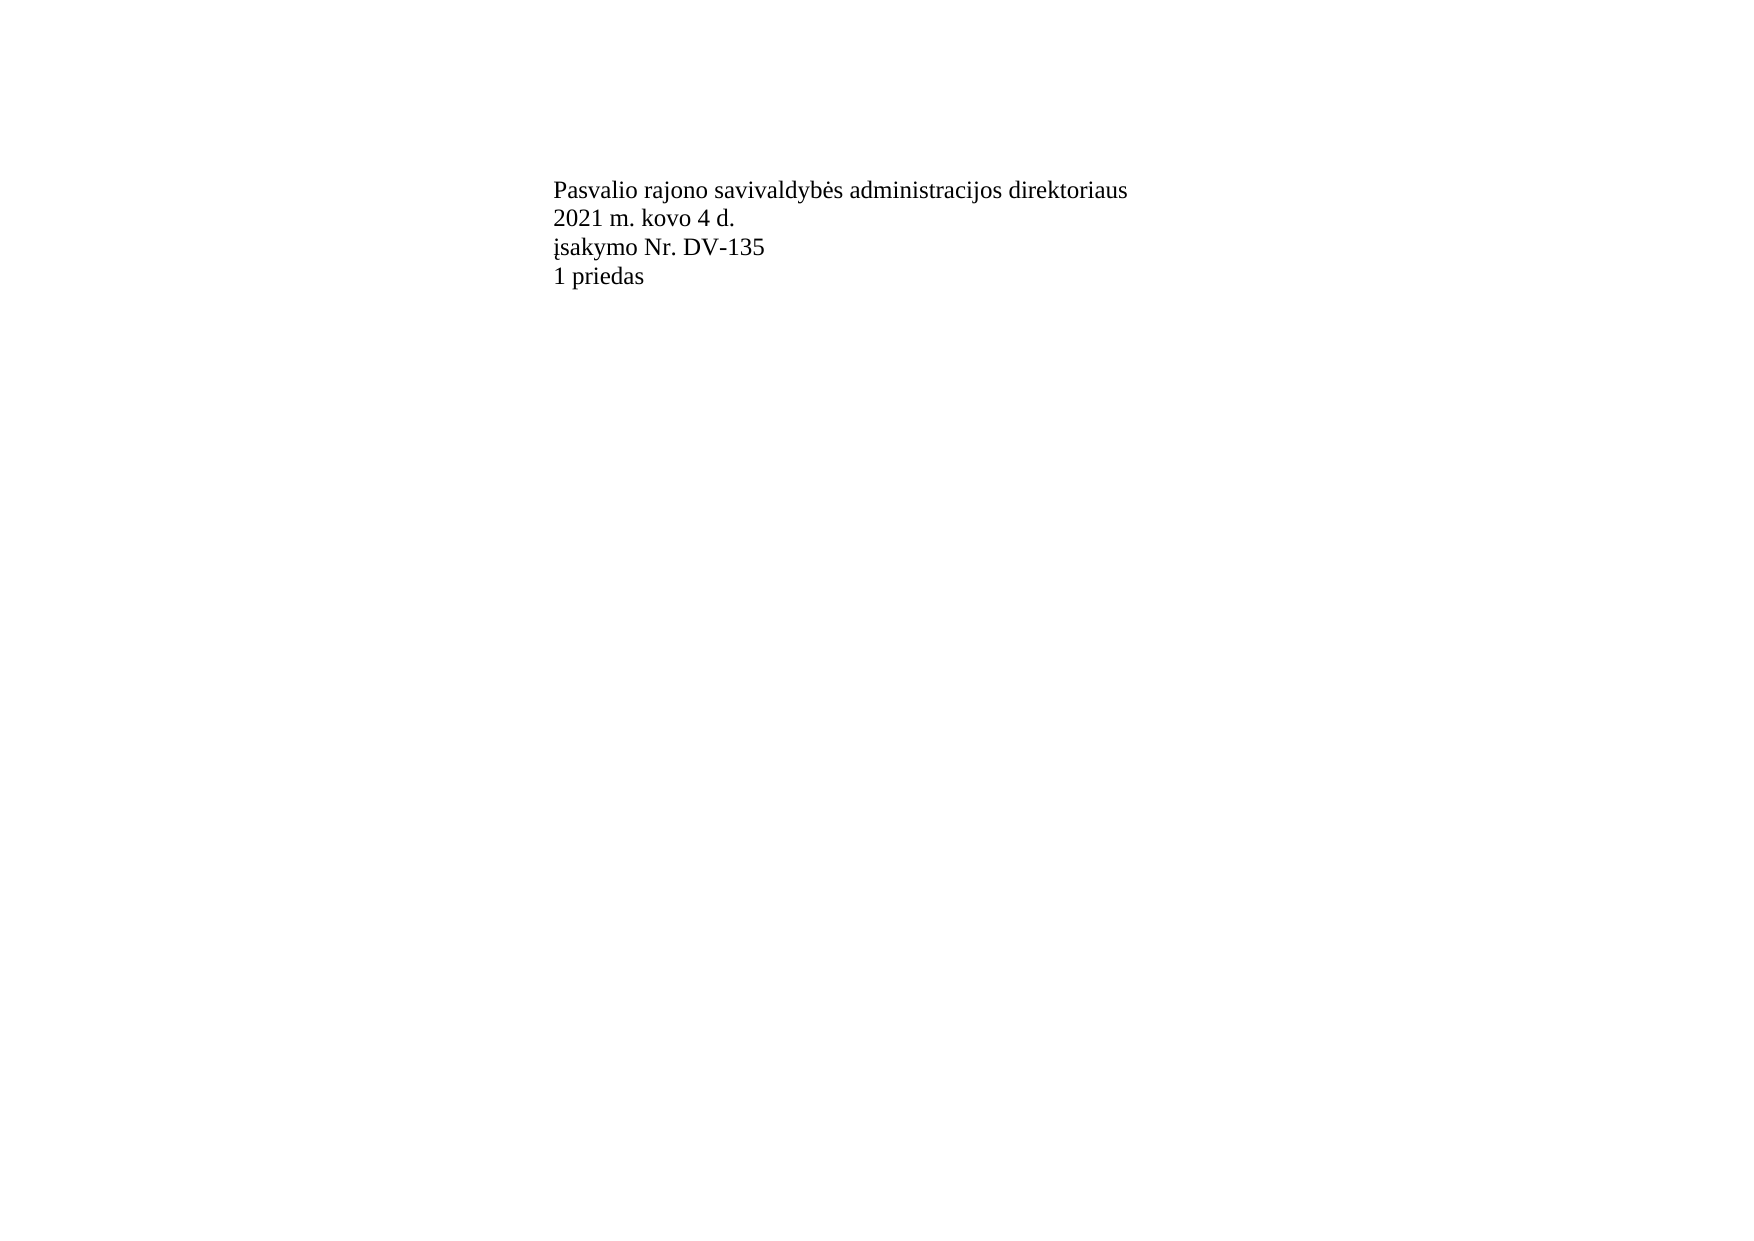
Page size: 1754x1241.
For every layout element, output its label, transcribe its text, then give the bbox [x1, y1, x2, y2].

table_header [118, 89, 542, 318]
table_header Pasvalio rajono savivaldybės administracijos direktoriaus 2021 m. kovo 4 d. įsakymo Nr. DV-135 1 priedas [542, 89, 1142, 318]
